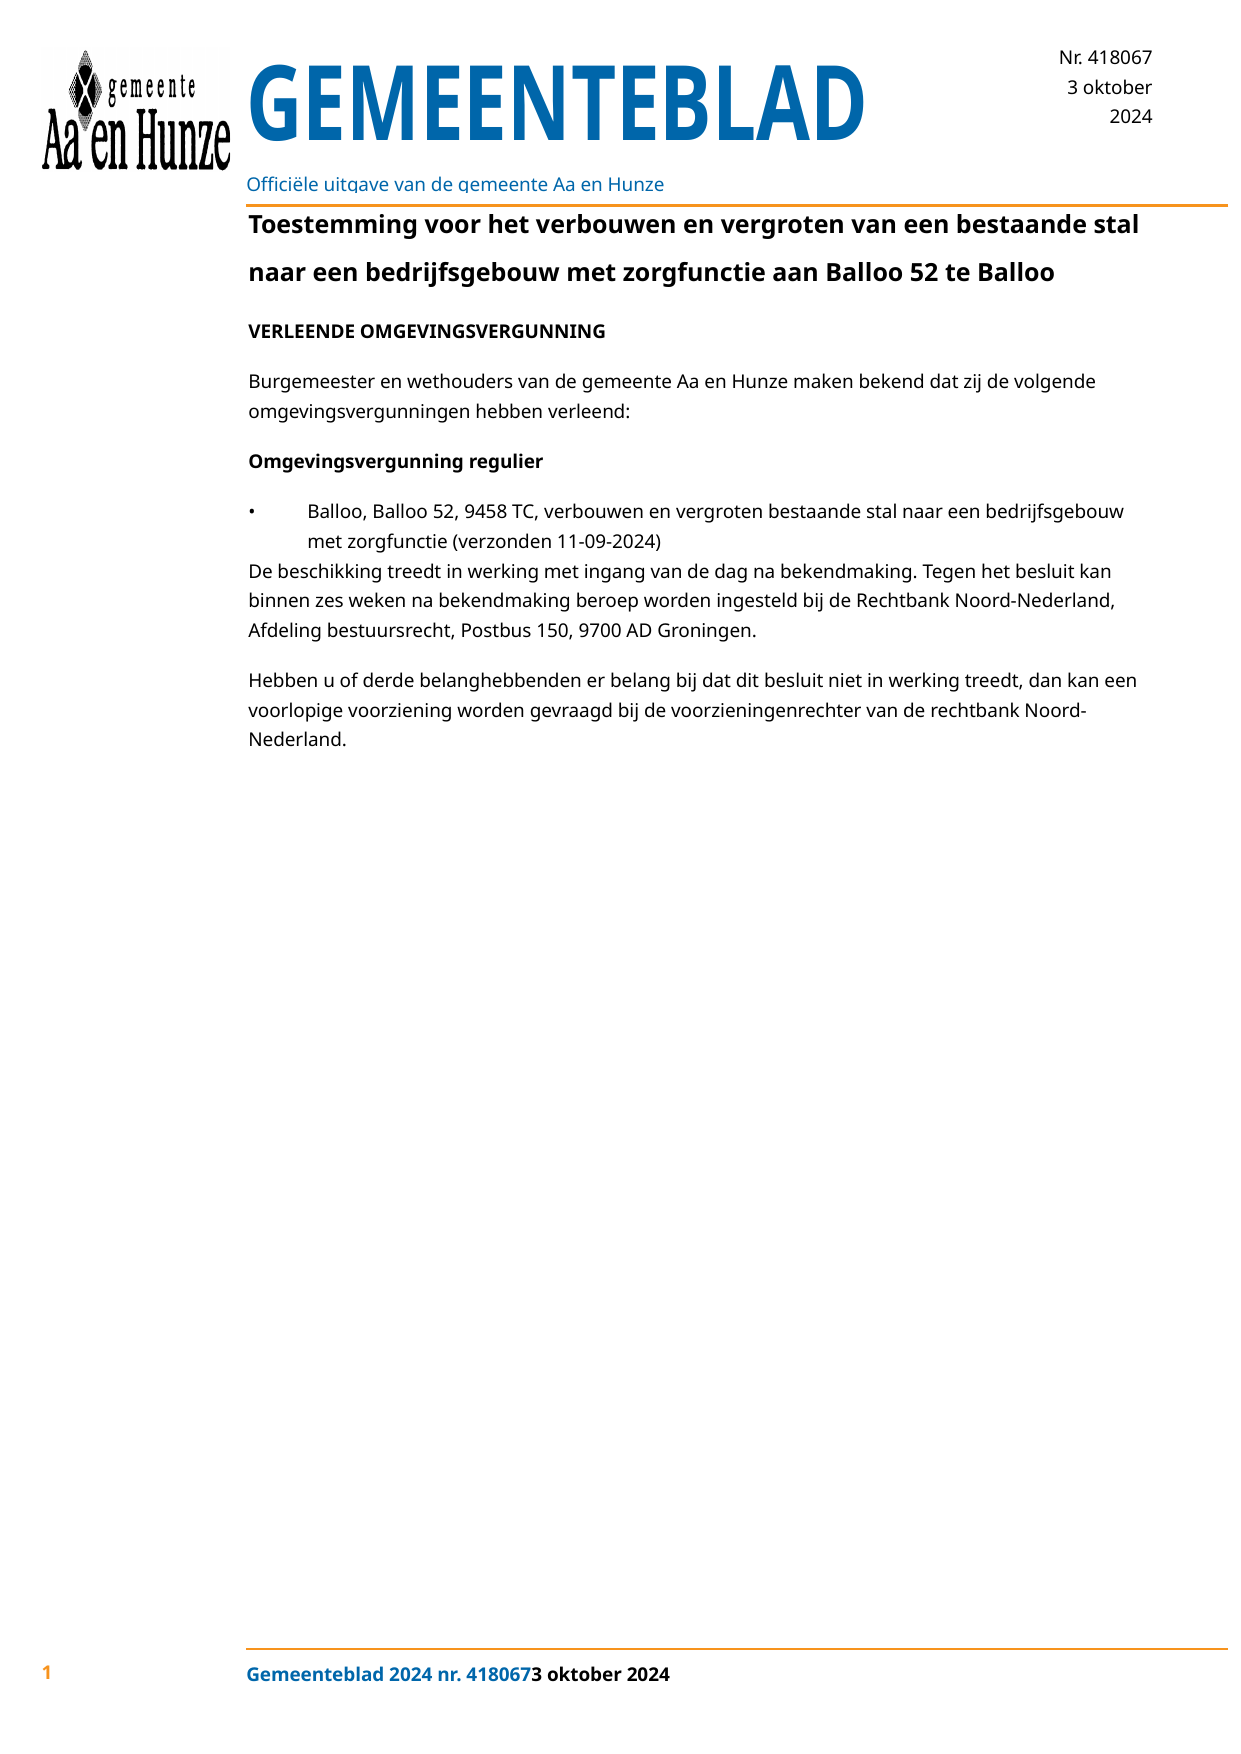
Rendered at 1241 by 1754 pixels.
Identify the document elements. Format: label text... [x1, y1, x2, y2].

text Hebben u of derde belanghebbenden er belang bij dat dit besluit niet in werking treedt, dan kan een voorlopige voorziening worden gevraagd bij de voorzieningenrechter van de rechtbank Noord-Nederland. [248, 667, 1152, 752]
text Burgemeester en wethouders van de gemeente Aa en Hunze maken bekend dat zij de volgende omgevingsvergunningen hebben verleend: [248, 368, 1152, 424]
list Balloo, Balloo 52, 9458 TC, verbouwen en vergroten bestaande stal naar een bedrijfsgebouw met zorgfunctie (verzonden 11-09-2024) [248, 499, 1152, 554]
text Omgevingsvergunning regulier [248, 448, 1152, 474]
picture [41, 47, 231, 172]
text Toestemming voor het verbouwen en vergroten van een bestaande stal naar een bedrijfsgebouw met zorgfunctie aan Balloo 52 te Balloo [248, 207, 1152, 288]
text De beschikking treedt in werking met ingang van de dag na bekendmaking. Tegen het besluit kan binnen zes weken na bekendmaking beroep worden ingesteld bij de Rechtbank Noord-Nederland, Afdeling bestuursrecht, Postbus 150, 9700 AD Groningen. [248, 558, 1152, 643]
text VERLEENDE OMGEVINGSVERGUNNING [248, 318, 1152, 344]
